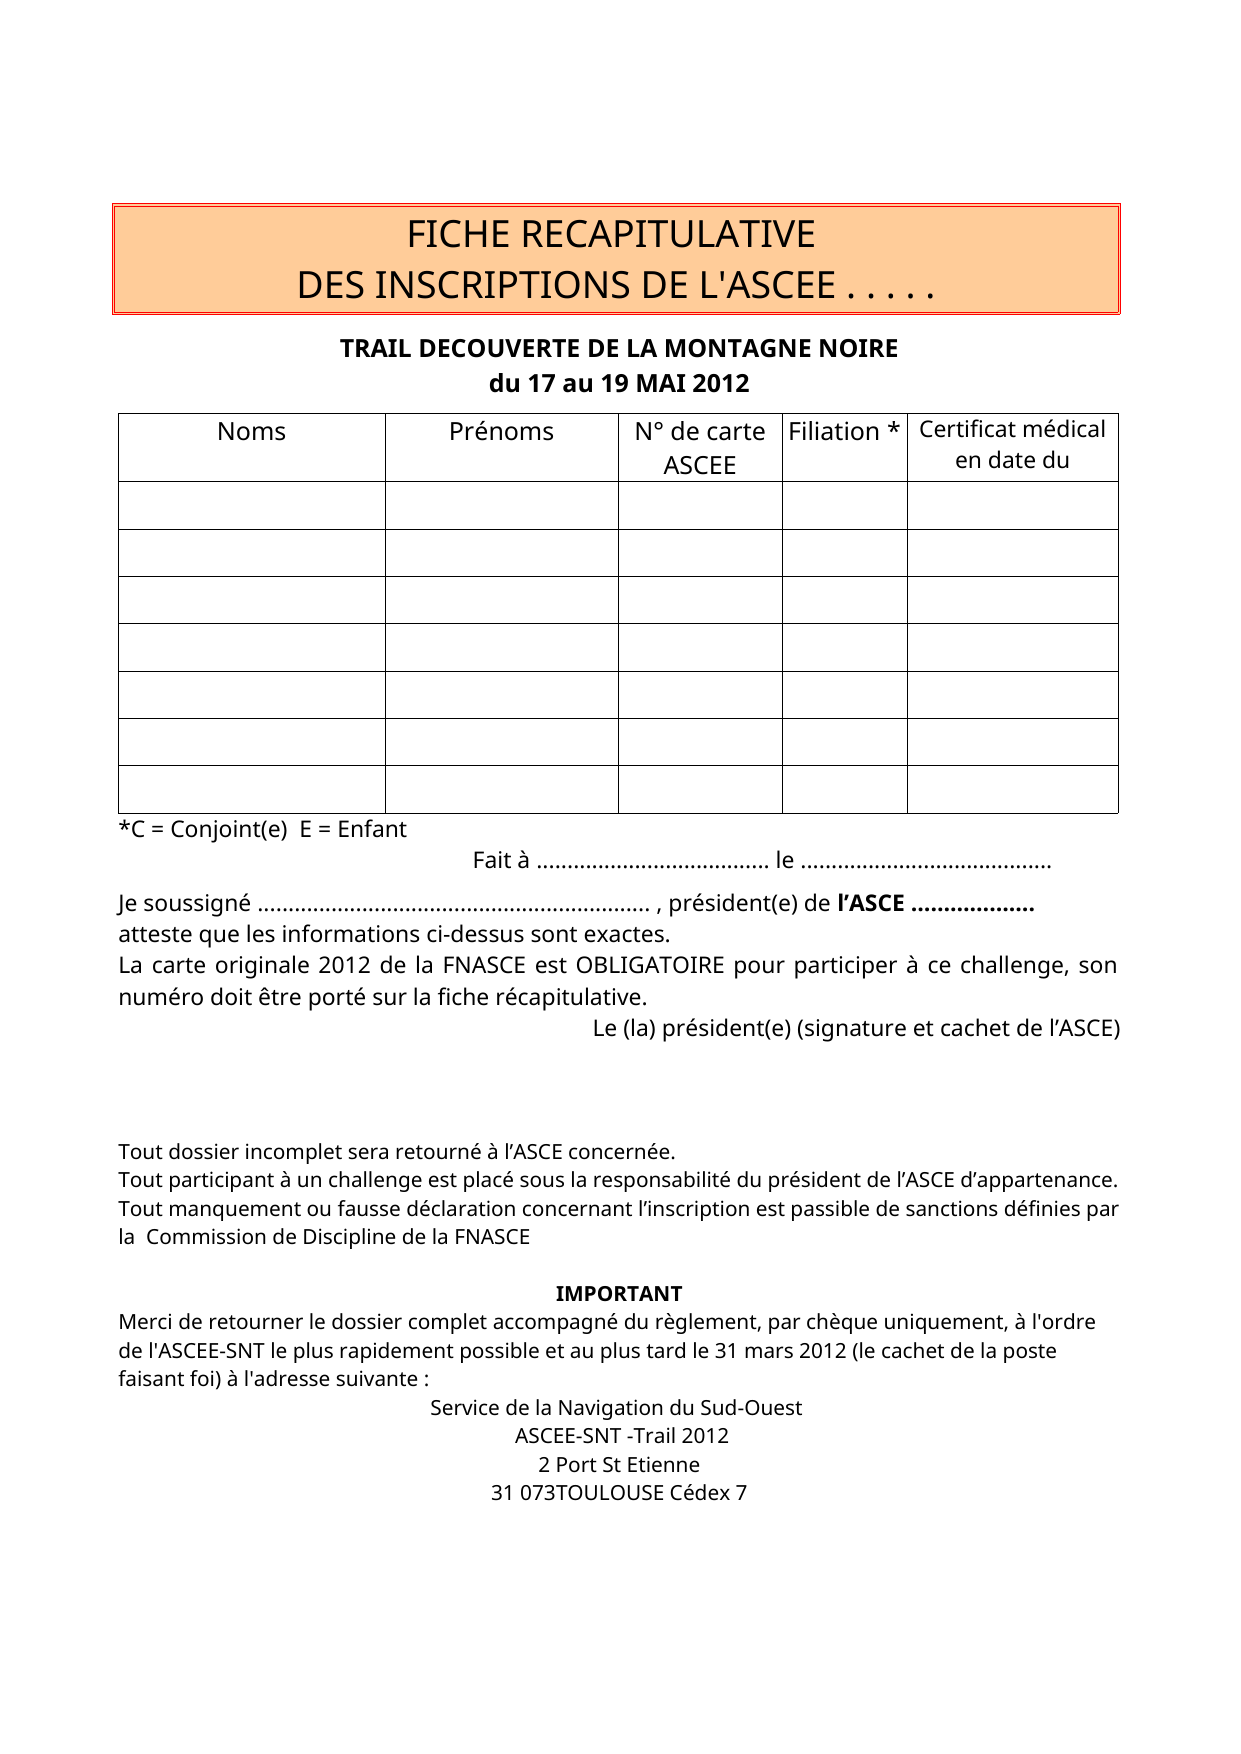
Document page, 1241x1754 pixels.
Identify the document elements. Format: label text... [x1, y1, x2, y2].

text Le (la) président(e) (signature et cachet de l’ASCE) [472, 1012, 1120, 1043]
table_cell [119, 672, 385, 718]
table_header N° de carte ASCEE [619, 414, 782, 481]
text Tout participant à un challenge est placé sous la responsabilité du président de l’ASCE d’appartenance. Tout manquement ou fausse déclaration concernant l’inscription est passible de sanctions définies par la Commission de Discipline de la FNASCE [118, 1165, 1120, 1251]
table_cell [908, 766, 1118, 812]
table_cell [783, 672, 907, 718]
table_cell [783, 482, 907, 529]
table_cell [908, 672, 1118, 718]
table_cell [119, 530, 385, 576]
text 2 Port St Etienne [118, 1450, 1120, 1478]
table_cell [386, 624, 618, 671]
table_cell [119, 766, 385, 812]
table_cell [619, 624, 782, 671]
text TRAIL DECOUVERTE DE LA MONTAGNE NOIRE [118, 331, 1120, 365]
table_cell [119, 719, 385, 765]
table_cell [386, 482, 618, 529]
text Je soussigné ................................................................ , président(e) de l’ASCE ………………. [118, 887, 1120, 918]
table_cell [386, 577, 618, 623]
table_cell [908, 577, 1118, 623]
text La carte originale 2012 de la FNASCE est OBLIGATOIRE pour participer à ce challenge, son numéro doit être porté sur la fiche récapitulative. [118, 949, 1120, 1012]
table_cell [119, 577, 385, 623]
table_cell [783, 624, 907, 671]
subtitle FICHE RECAPITULATIVE [115, 207, 1118, 254]
text Tout dossier incomplet sera retourné à l’ASCE concernée. [118, 1137, 1120, 1165]
text Merci de retourner le dossier complet accompagné du règlement, par chèque uniquement, à l'ordre de l'ASCEE-SNT le plus rapidement possible et au plus tard le 31 mars 2012 (le cachet de la poste faisant foi) à l'adresse suivante : [118, 1307, 1120, 1393]
table_header Certificat médical en date du [908, 414, 1118, 481]
text 31 073TOULOUSE Cédex 7 [118, 1478, 1120, 1507]
text du 17 au 19 MAI 2012 [118, 365, 1120, 399]
table_cell [619, 672, 782, 718]
text IMPORTANT [118, 1279, 1120, 1307]
table_cell [783, 577, 907, 623]
table_cell [908, 624, 1118, 671]
table_cell [386, 672, 618, 718]
table_cell [783, 530, 907, 576]
text Fait à ...................................... le ......................................... [472, 844, 1120, 875]
table_cell [119, 624, 385, 671]
table_cell [908, 482, 1118, 529]
table_cell [386, 766, 618, 812]
table_cell [386, 719, 618, 765]
table_cell [908, 719, 1118, 765]
table_header Noms [119, 414, 385, 481]
text Service de la Navigation du Sud-Ouest [118, 1393, 1120, 1421]
table_cell [619, 766, 782, 812]
table_cell [619, 719, 782, 765]
table_cell [619, 530, 782, 576]
subtitle DES INSCRIPTIONS DE L'ASCEE . . . . . [113, 254, 1120, 314]
table_header Filiation * [783, 414, 907, 481]
table_cell [783, 766, 907, 812]
table_cell [386, 530, 618, 576]
table_cell [619, 577, 782, 623]
table_cell [908, 530, 1118, 576]
table_cell [783, 719, 907, 765]
text atteste que les informations ci-dessus sont exactes. [118, 918, 1120, 949]
text ASCEE-SNT -Trail 2012 [118, 1421, 1120, 1450]
table_cell [619, 482, 782, 529]
table_header Prénoms [386, 414, 618, 481]
text *C = Conjoint(e) E = Enfant [118, 812, 1120, 844]
table_cell [119, 482, 385, 529]
